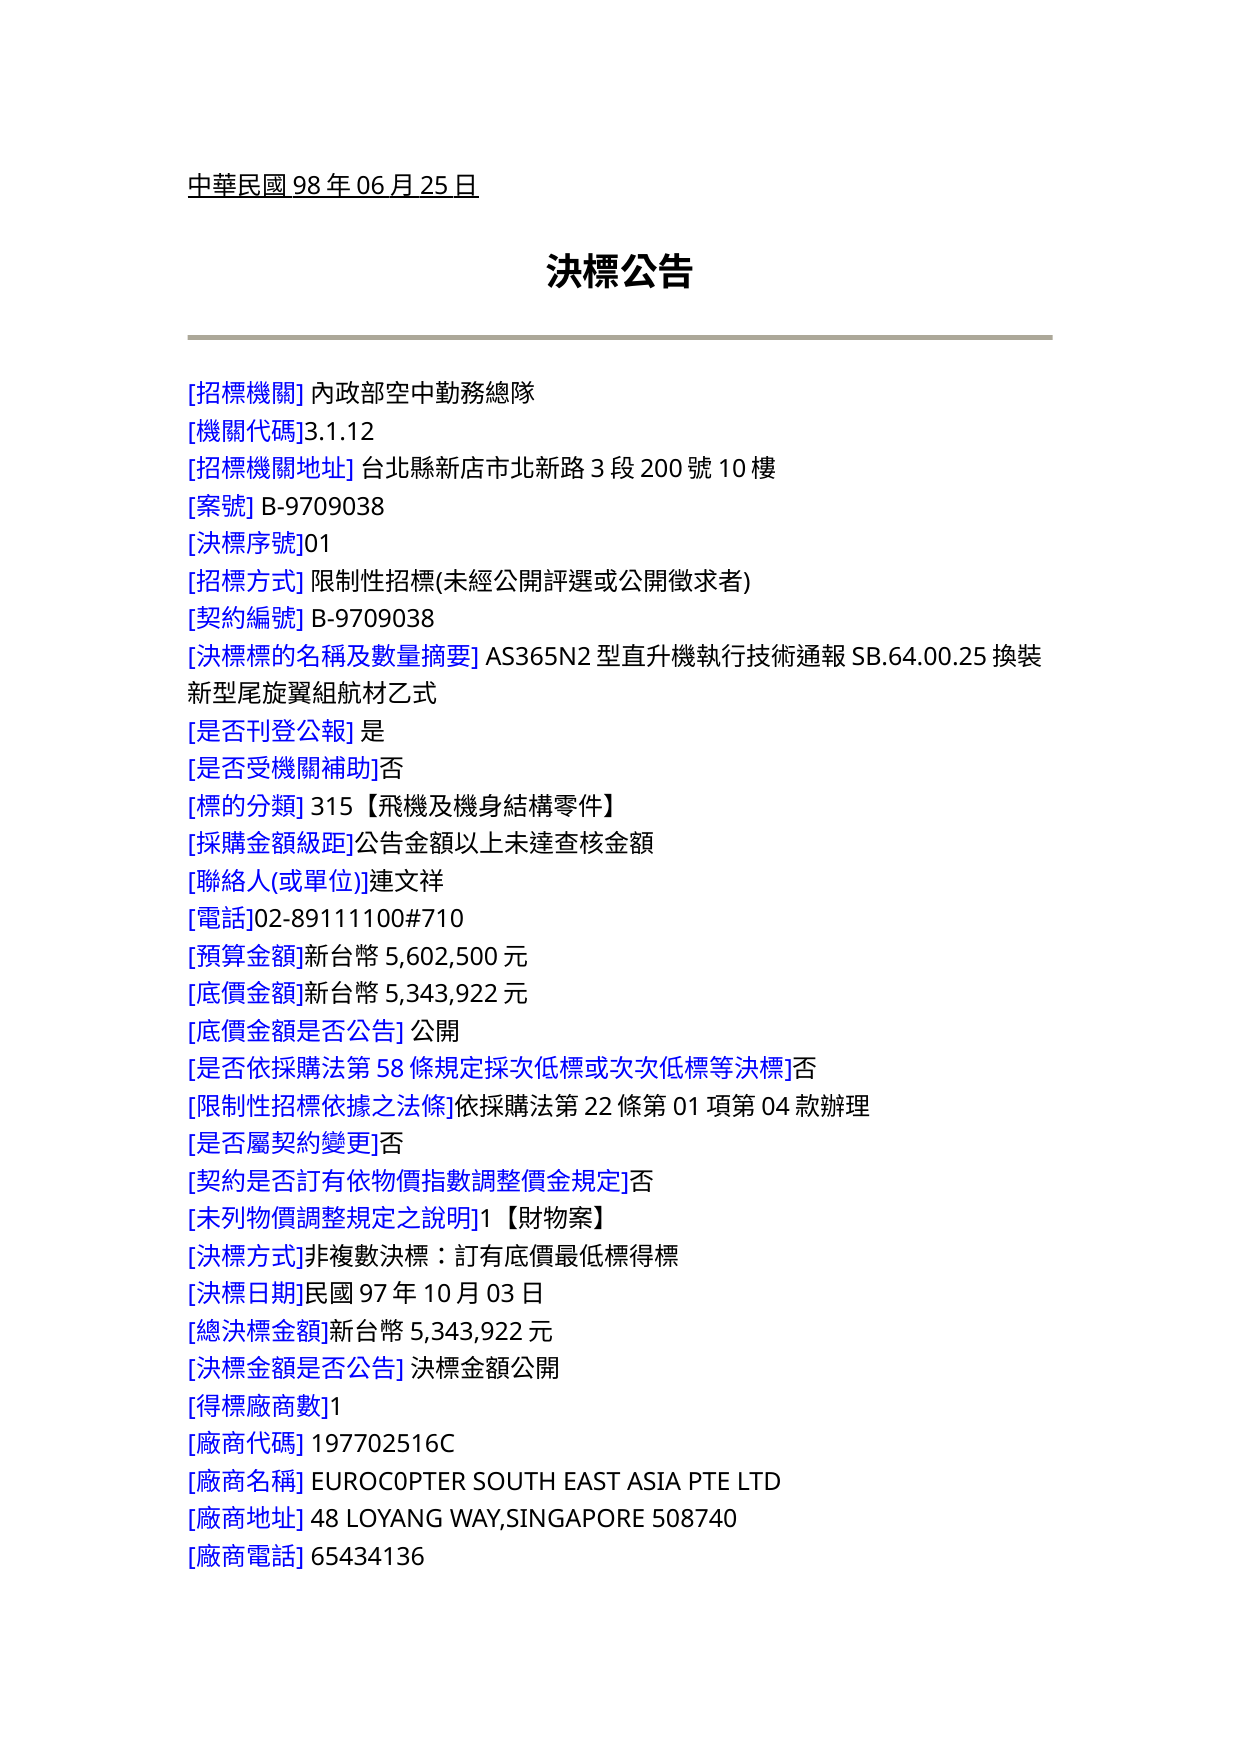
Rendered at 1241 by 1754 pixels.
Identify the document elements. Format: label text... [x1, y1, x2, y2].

subtitle 決標公告 [187, 231, 1053, 306]
text 中華民國98年06月25日 [187, 164, 1053, 202]
text [招標機關] 內政部空中勤務總隊 [機關代碼]3.1.12 [招標機關地址] 台北縣新店市北新路3段200號10樓 [案號] B-9709038 [決標序號]01 [招標方式] 限制性招標(未經公開評選或公開徵求者) [契約編號] B-9709038 [決標標的名稱及數量摘要] AS365N2型直升機執行技術通報SB.64.00.25換裝新型尾旋翼組航材乙式 [是否刊登公報] 是 [是否受機關補助]否 [標的分類] 315【飛機及機身結構零件】 [採購金額級距]公告金額以上未達查核金額 [聯絡人(或單位)]連文祥 [電話]02-89111100#710 [預算金額]新台幣 5,602,500元 [底價金額]新台幣 5,343,922元 [底價金額是否公告] 公開 [是否依採購法第58條規定採次低標或次次低標等決標]否 [限制性招標依據之法條]依採購法第22條第01項第04款辦理 [是否屬契約變更]否 [契約是否訂有依物價指數調整價金規定]否 [未列物價調整規定之說明]1【財物案】 [決標方式]非複數決標：訂有底價最低標得標 [決標日期]民國97年10月03日 [總決標金額]新台幣 5,343,922元 [決標金額是否公告] 決標金額公開 [得標廠商數]1 [廠商代碼] 197702516C [廠商名稱] EUROC0PTER SOUTH EAST ASIA PTE LTD [廠商地址] 48 LOYANG WAY,SINGAPORE 508740 [廠商電話] 65434136 [履約起迄日期] 民國97年10月04日 至 民國98年04月01日 [僱用員工總人數是否超過100人] 否 [決標金額]新台幣 5,343,922元 [是否為中小企業] 是 [預估分包予中小企業之金額]新台幣0 元 [原產地國別或得標廠商國別]10 新加坡 [登錄日期]民國97年10月3日 [附加說明] 本案採限制性招標，以歐元方式辦理（以決標前一日臺灣銀行匯率44.82計算)，得標廠商係屬外國公司（新加坡），採購預算為歐元125,000元（折合新台幣5,602,500元），底價為歐元 119,230.75元（折合新台幣5,343,922元），決標金額為歐元119,230.75元（折合新台幣5,343,922元）。 [187, 373, 1053, 1573]
